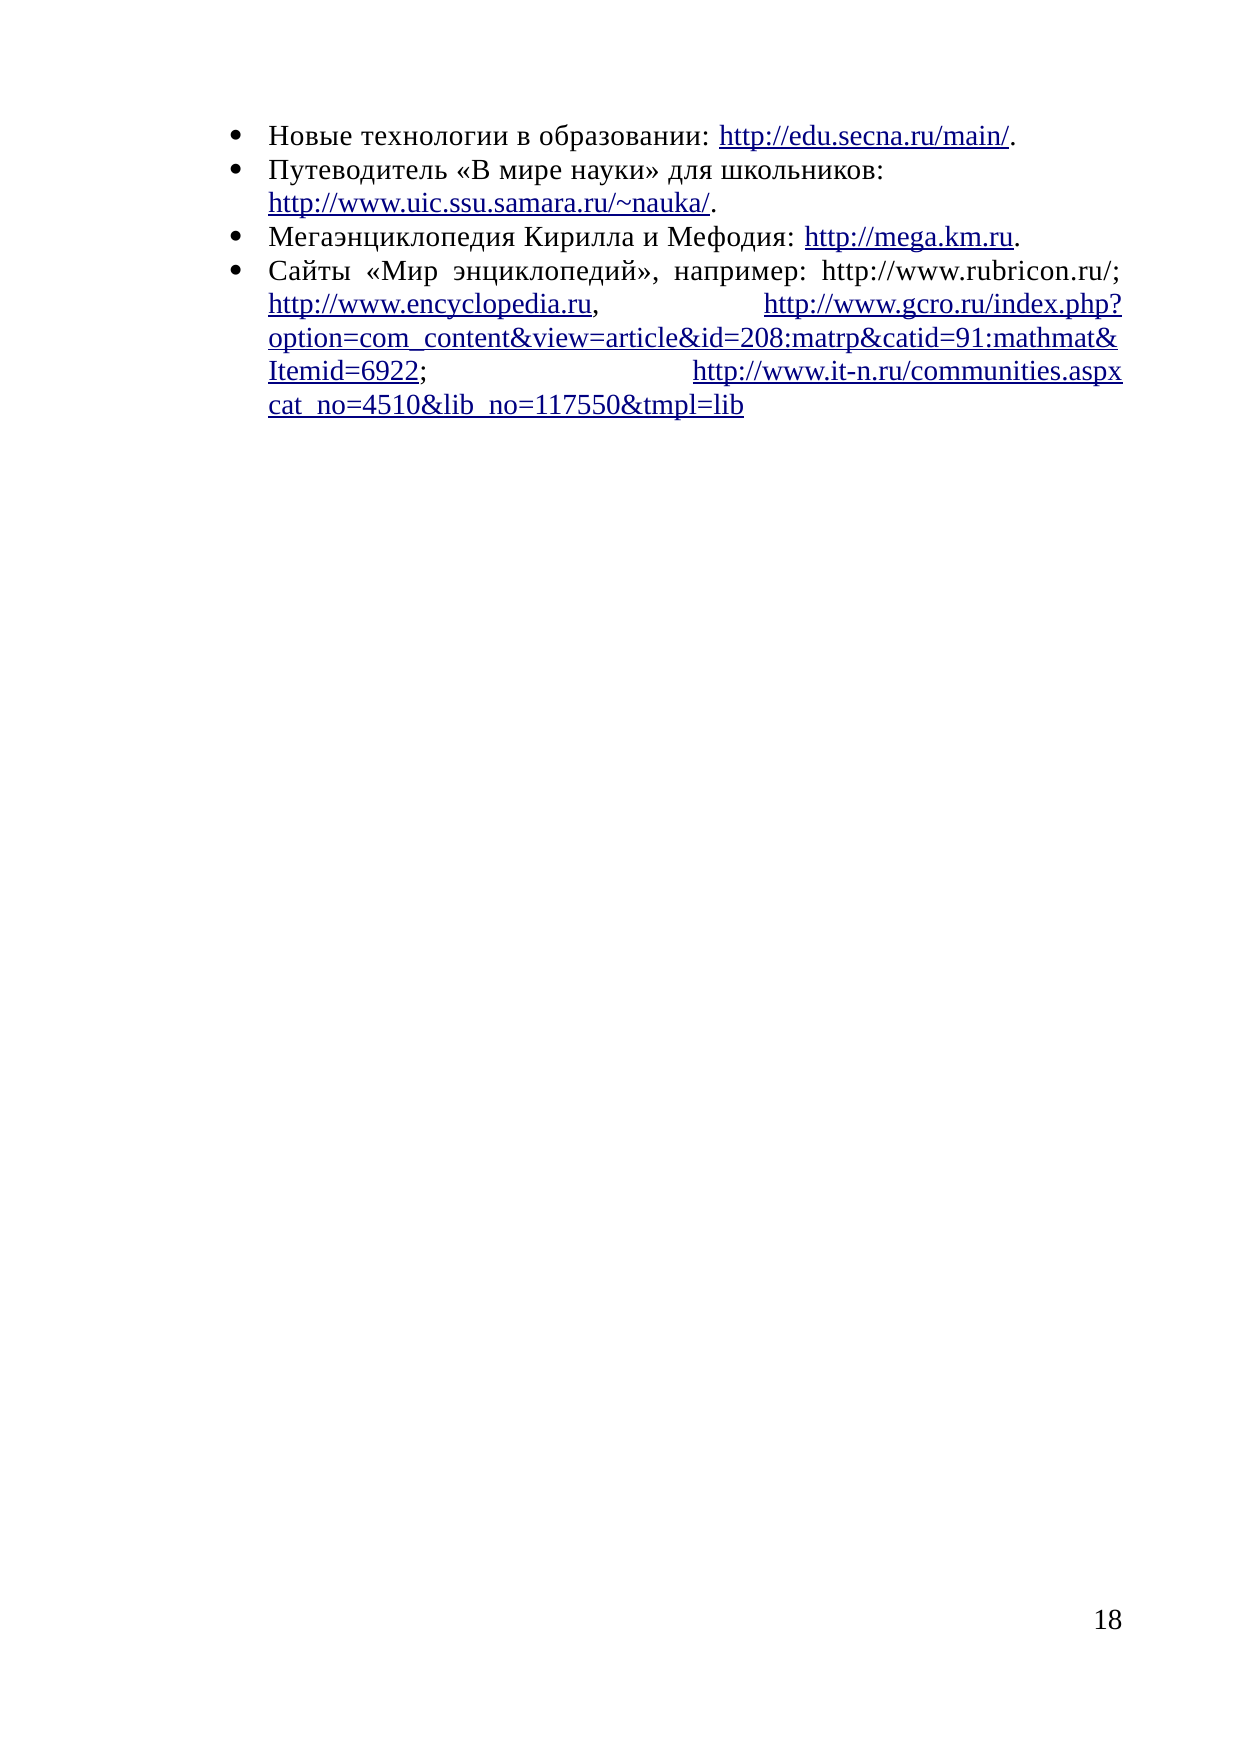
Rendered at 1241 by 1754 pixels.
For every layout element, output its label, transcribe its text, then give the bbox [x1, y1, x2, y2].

list Путеводитель «В мире науки» для школьников: http://www.uic.ssu.samara.ru/~nauka/. [231, 152, 1122, 219]
list Мегаэнциклопедия Кирилла и Мефодия: http://mega.km.ru. [231, 219, 1122, 253]
list Сайты «Мир энциклопедий», например: http://www.rubricon.ru/; http://www.encyclopedia.ru, http://www.gcro.ru/index.php?option=com_content&view=article&id=208:matrp&catid=91:mathmat&Itemid=6922; http://www.it-n.ru/communities.aspx cat_no=4510&lib_no=117550&tmpl=lib [231, 253, 1122, 420]
list Новые технологии в образовании: http://edu.secna.ru/main/. [231, 118, 1122, 152]
